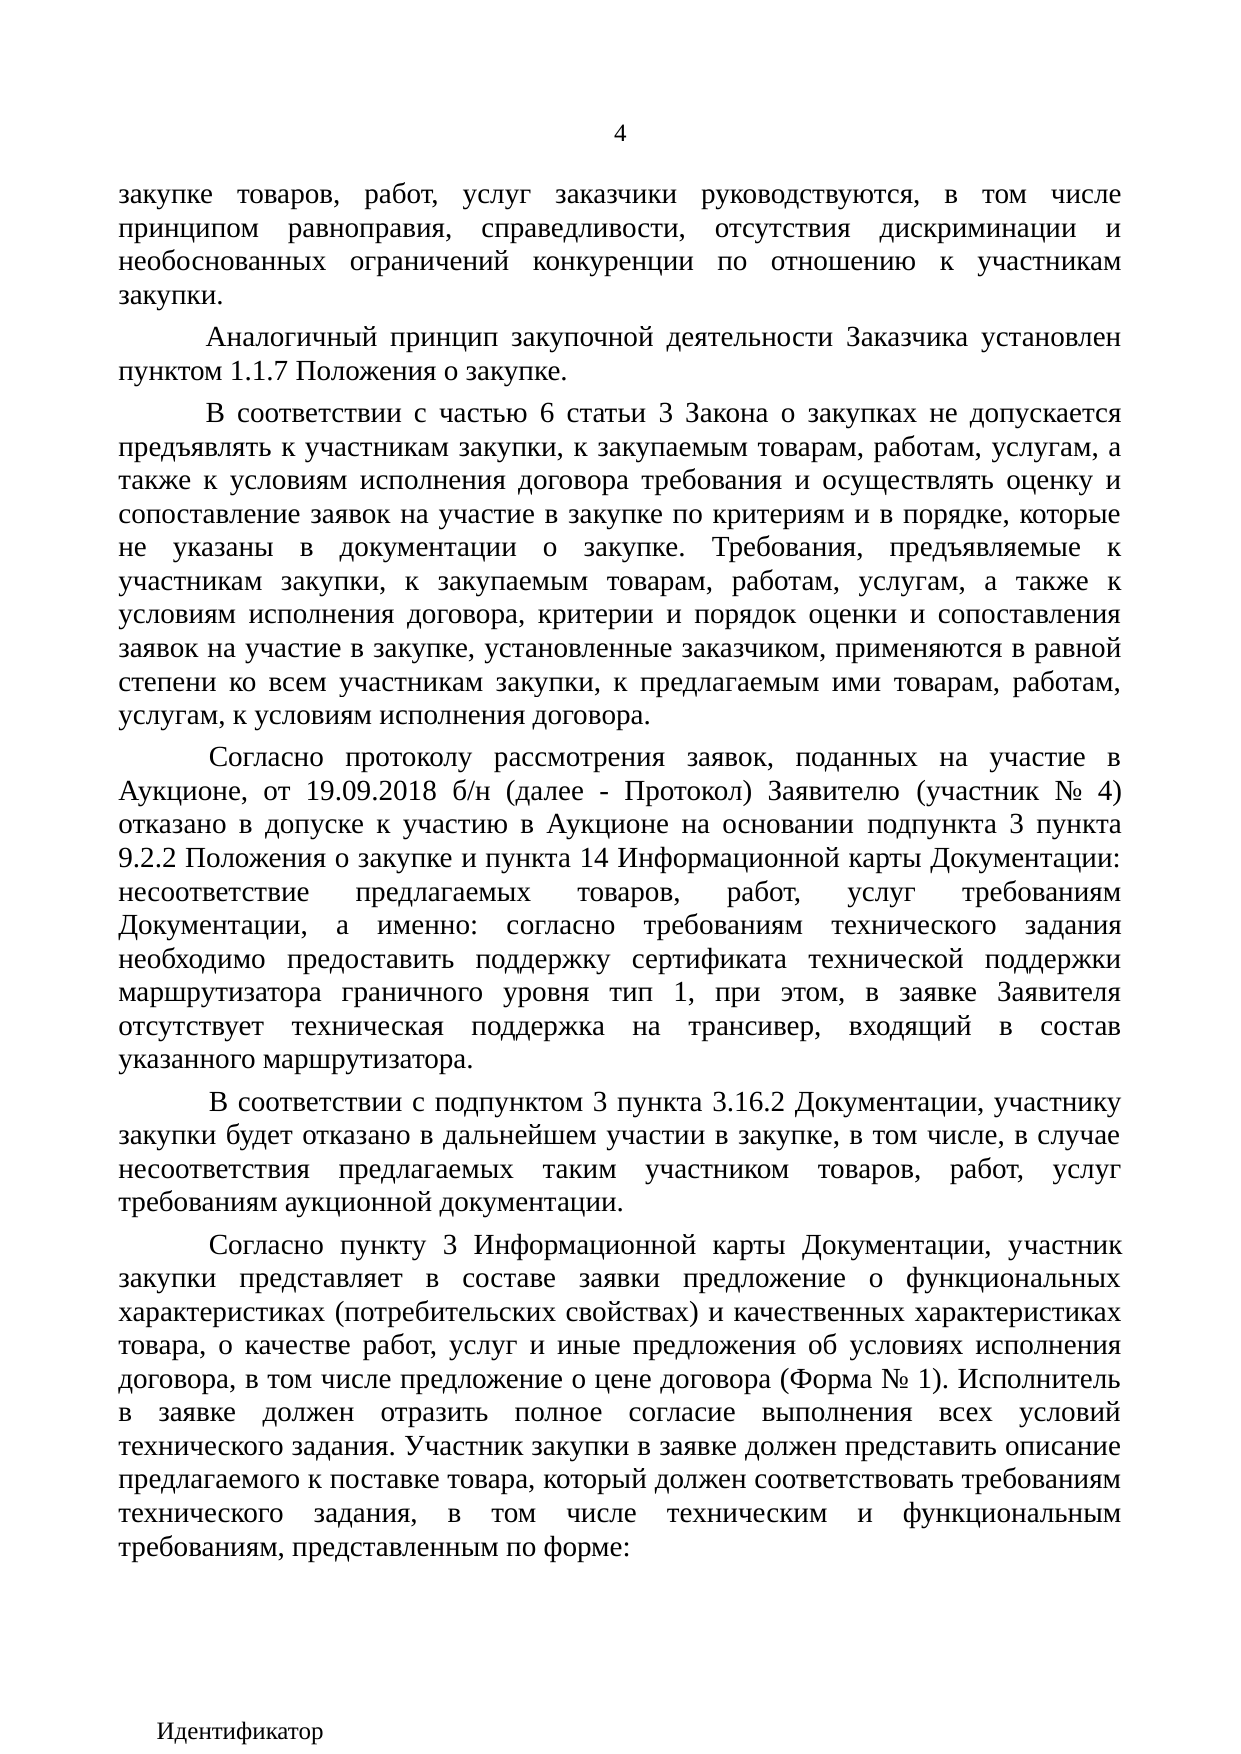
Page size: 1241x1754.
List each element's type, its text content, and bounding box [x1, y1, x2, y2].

text закупке товаров, работ, услуг заказчики руководствуются, в том числе принципом равноправия, справедливости, отсутствия дискриминации и необоснованных ограничений конкуренции по отношению к участникам закупки. [118, 176, 1122, 311]
text В соответствии с подпунктом 3 пункта 3.16.2 Документации, участнику закупки будет отказано в дальнейшем участии в закупке, в том числе, в случае несоответствия предлагаемых таким участником товаров, работ, услуг требованиям аукционной документации. [118, 1084, 1122, 1218]
text Согласно протоколу рассмотрения заявок, поданных на участие в Аукционе, от 19.09.2018 б/н (далее - Протокол) Заявителю (участник № 4) отказано в допуске к участию в Аукционе на основании подпункта 3 пункта 9.2.2 Положения о закупке и пункта 14 Информационной карты Документации: несоответствие предлагаемых товаров, работ, услуг требованиям Документации, а именно: согласно требованиям технического задания необходимо предоставить поддержку сертификата технической поддержки маршрутизатора граничного уровня тип 1, при этом, в заявке Заявителя отсутствует техническая поддержка на трансивер, входящий в состав указанного маршрутизатора. [118, 739, 1122, 1075]
text В соответствии с частью 6 статьи 3 Закона о закупках не допускается предъявлять к участникам закупки, к закупаемым товарам, работам, услугам, а также к условиям исполнения договора требования и осуществлять оценку и сопоставление заявок на участие в закупке по критериям и в порядке, которые не указаны в документации о закупке. Требования, предъявляемые к участникам закупки, к закупаемым товарам, работам, услугам, а также к условиям исполнения договора, критерии и порядок оценки и сопоставления заявок на участие в закупке, установленные заказчиком, применяются в равной степени ко всем участникам закупки, к предлагаемым ими товарам, работам, услугам, к условиям исполнения договора. [118, 395, 1122, 731]
text Аналогичный принцип закупочной деятельности Заказчика установлен пунктом 1.1.7 Положения о закупке. [118, 319, 1122, 386]
text Согласно пункту 3 Информационной карты Документации, участник закупки представляет в составе заявки предложение о функциональных характеристиках (потребительских свойствах) и качественных характеристиках товара, о качестве работ, услуг и иные предложения об условиях исполнения договора, в том числе предложение о цене договора (Форма № 1). Исполнитель в заявке должен отразить полное согласие выполнения всех условий технического задания. Участник закупки в заявке должен представить описание предлагаемого к поставке товара, который должен соответствовать требованиям технического задания, в том числе техническим и функциональным требованиям, представленным по форме: [118, 1227, 1122, 1562]
